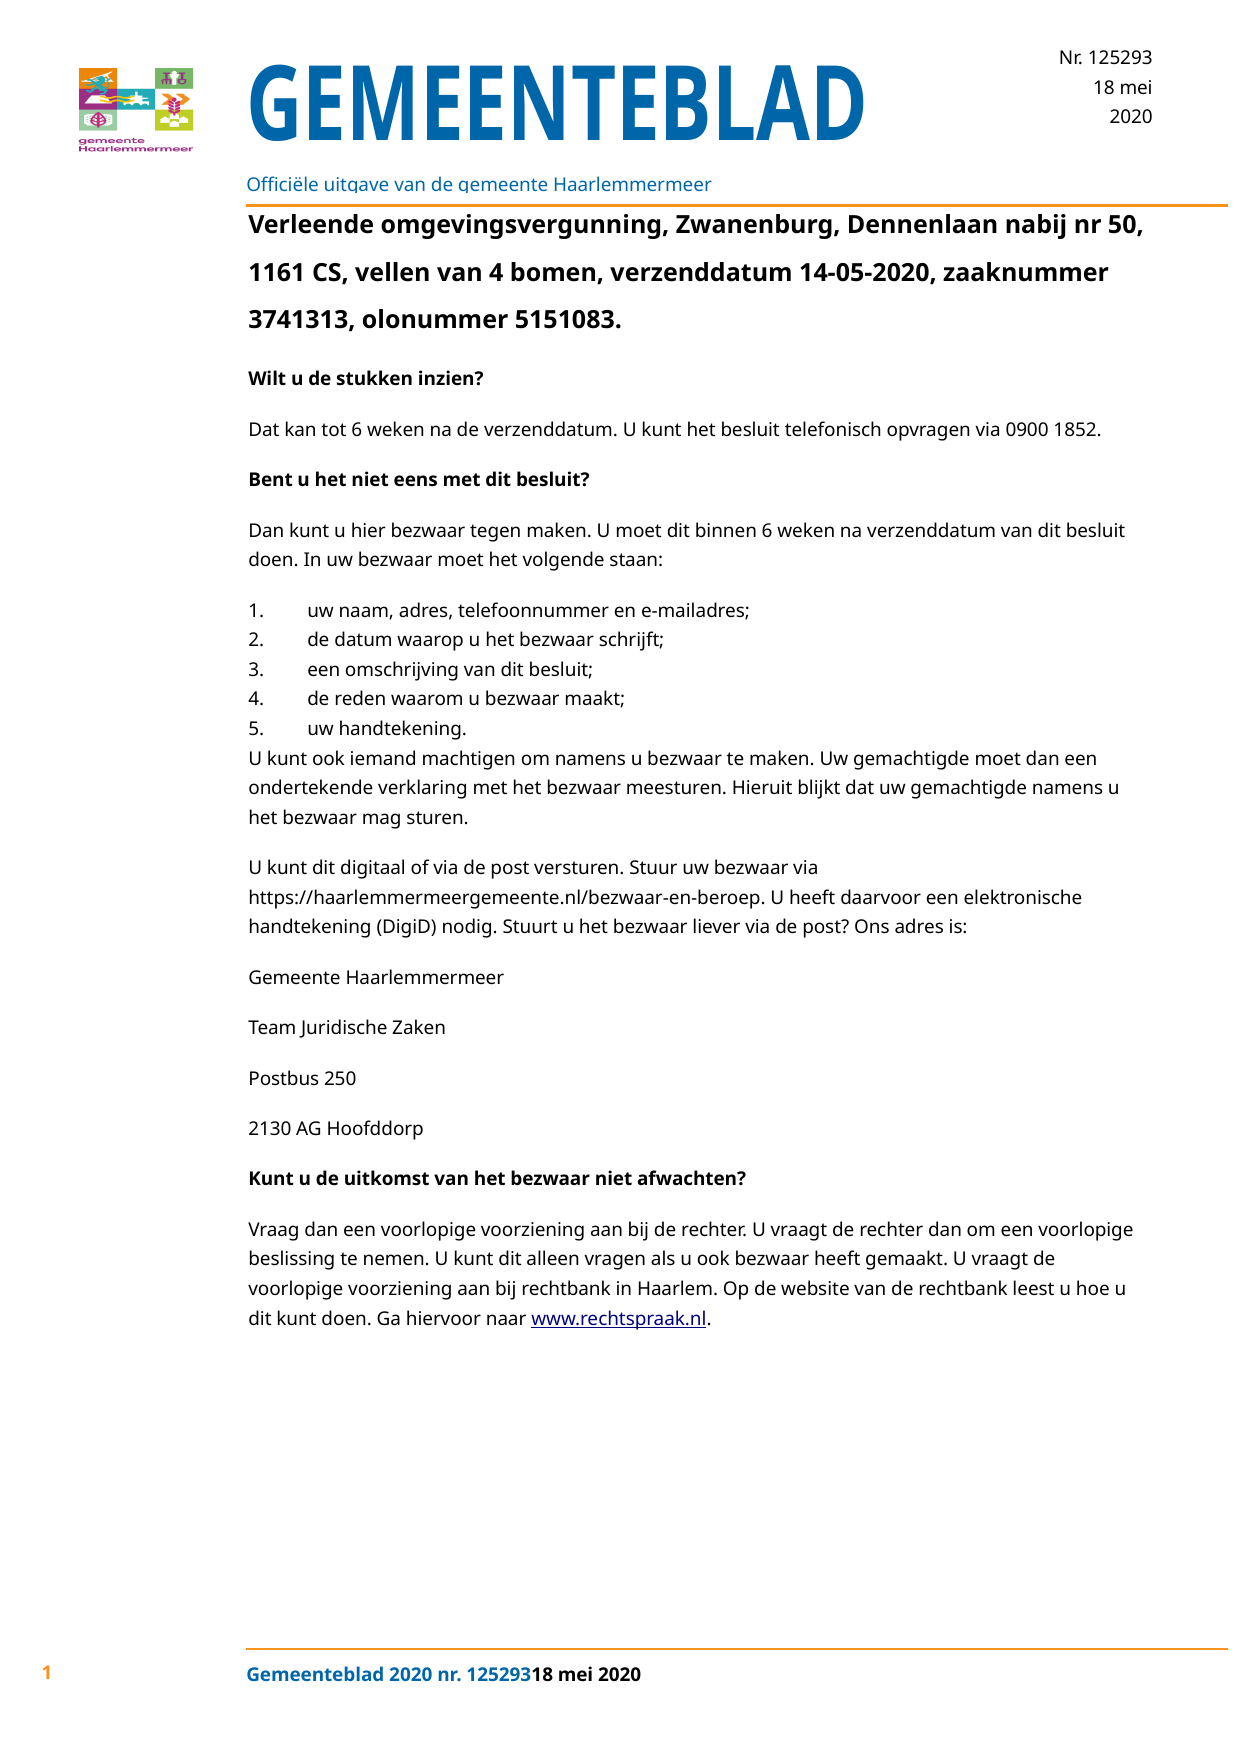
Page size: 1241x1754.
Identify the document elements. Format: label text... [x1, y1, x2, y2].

text Dan kunt u hier bezwaar tegen maken. U moet dit binnen 6 weken na verzenddatum van dit besluit doen. In uw bezwaar moet het volgende staan: [248, 517, 1152, 572]
text Wilt u de stukken inzien? [248, 366, 1152, 391]
list een omschrijving van dit besluit; [248, 656, 1152, 682]
text U kunt dit digitaal of via de post versturen. Stuur uw bezwaar via https://haarlemmermeergemeente.nl/bezwaar-en-beroep. U heeft daarvoor een elektronische handtekening (DigiD) nodig. Stuurt u het bezwaar liever via de post? Ons adres is: [248, 854, 1152, 939]
list uw handtekening. [248, 715, 1152, 741]
text Vraag dan een voorlopige voorziening aan bij de rechter. U vraagt de rechter dan om een voorlopige beslissing te nemen. U kunt dit alleen vragen als u ook bezwaar heeft gemaakt. U vraagt de voorlopige voorziening aan bij rechtbank in Haarlem. Op de website van de rechtbank leest u hoe u dit kunt doen. Ga hiervoor naar www.rechtspraak.nl. [248, 1216, 1152, 1330]
list uw naam, adres, telefoonnummer en e-mailadres; [248, 597, 1152, 622]
text Dat kan tot 6 weken na de verzenddatum. U kunt het besluit telefonisch opvragen via 0900 1852. [248, 416, 1152, 442]
text Verleende omgevingsvergunning, Zwanenburg, Dennenlaan nabij nr 50, 1161 CS, vellen van 4 bomen, verzenddatum 14-05-2020, zaaknummer 3741313, olonummer 5151083. [248, 207, 1152, 336]
text Kunt u de uitkomst van het bezwaar niet afwachten? [248, 1166, 1152, 1191]
list de reden waarom u bezwaar maakt; [248, 686, 1152, 711]
text 2130 AG Hoofddorp [248, 1115, 1152, 1141]
text Bent u het niet eens met dit besluit? [248, 466, 1152, 492]
picture [41, 47, 231, 172]
text Postbus 250 [248, 1065, 1152, 1090]
text U kunt ook iemand machtigen om namens u bezwaar te maken. Uw gemachtigde moet dan een ondertekende verklaring met het bezwaar meesturen. Hieruit blijkt dat uw gemachtigde namens u het bezwaar mag sturen. [248, 745, 1152, 829]
text Team Juridische Zaken [248, 1014, 1152, 1040]
text Gemeente Haarlemmermeer [248, 964, 1152, 989]
list de datum waarop u het bezwaar schrijft; [248, 626, 1152, 652]
